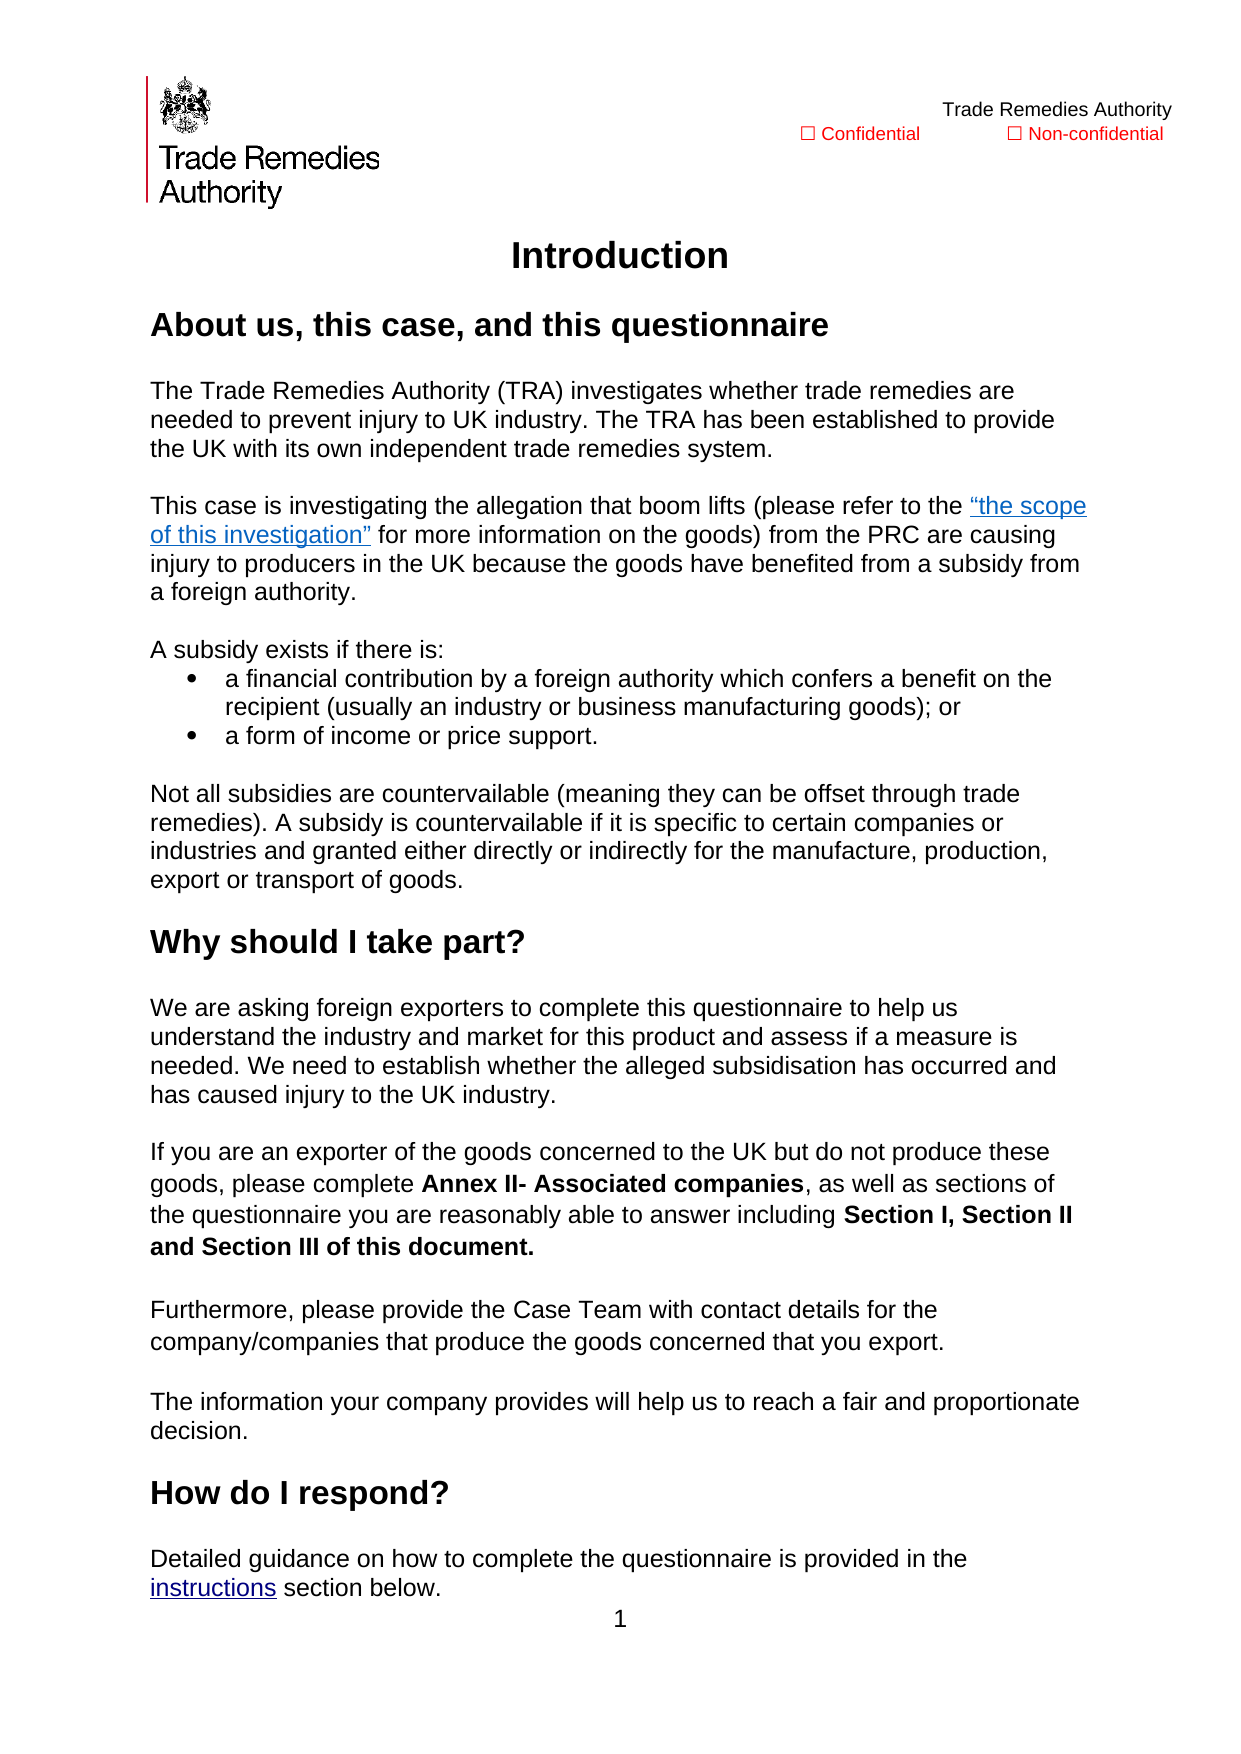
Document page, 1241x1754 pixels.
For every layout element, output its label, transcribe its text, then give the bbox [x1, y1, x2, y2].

text If you are an exporter of the goods concerned to the UK but do not produce these goods, please complete Annex II- Associated companies, as well as sections of the questionnaire you are reasonably able to answer including Section I, Section II and Section III of this document. [150, 1137, 1090, 1261]
list a form of income or price support. [187, 721, 1090, 750]
text The Trade Remedies Authority (TRA) investigates whether trade remedies are needed to prevent injury to UK industry. The TRA has been established to provide the UK with its own independent trade remedies system. [150, 376, 1090, 462]
text A subsidy exists if there is: [150, 635, 1090, 663]
subtitle About us, this case, and this questionnaire [150, 305, 1090, 343]
text We are asking foreign exporters to complete this questionnaire to help us understand the industry and market for this product and assess if a measure is needed. We need to establish whether the alleged subsidisation has occurred and has caused injury to the UK industry. [150, 993, 1090, 1108]
subtitle Introduction [150, 233, 1090, 276]
subtitle Why should I take part? [150, 922, 1090, 961]
text Furthermore, please provide the Case Team with contact details for the company/companies that produce the goods concerned that you export. [150, 1295, 1090, 1355]
subtitle How do I respond? [150, 1473, 1090, 1512]
text This case is investigating the allegation that boom lifts (please refer to the “the scope of this investigation” for more information on the goods) from the PRC are causing injury to producers in the UK because the goods have benefited from a subsidy from a foreign authority. [150, 491, 1090, 606]
list a financial contribution by a foreign authority which confers a benefit on the recipient (usually an industry or business manufacturing goods); or [187, 663, 1090, 721]
text The information your company provides will help us to reach a fair and proportionate decision. [150, 1387, 1090, 1444]
text Not all subsidies are countervailable (meaning they can be offset through trade remedies). A subsidy is countervailable if it is specific to certain companies or industries and granted either directly or indirectly for the manufacture, production, export or transport of goods. [150, 779, 1090, 894]
text Detailed guidance on how to complete the questionnaire is provided in the instructions section below. [150, 1544, 1090, 1602]
